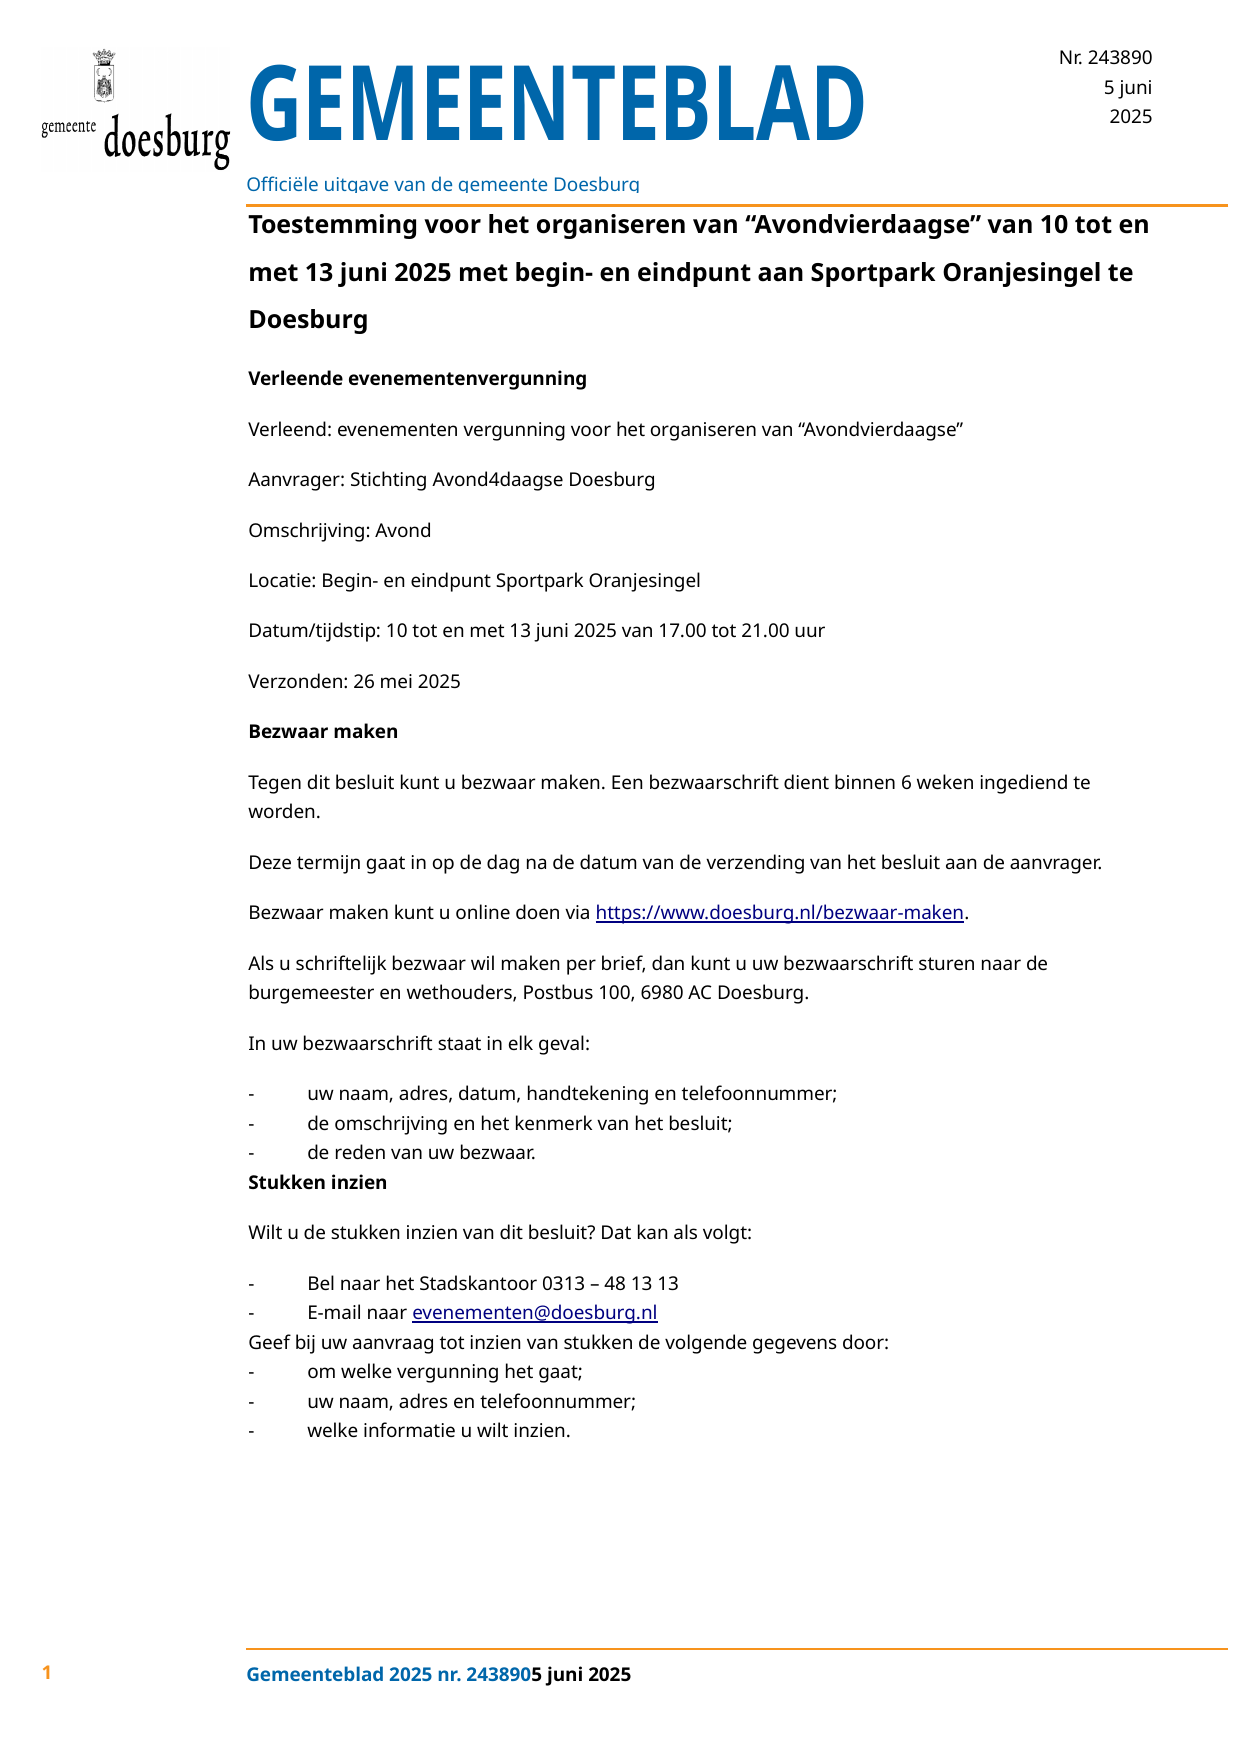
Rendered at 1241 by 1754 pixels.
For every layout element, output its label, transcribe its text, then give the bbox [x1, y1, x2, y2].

list E-mail naar evenementen@doesburg.nl [248, 1299, 1152, 1325]
text Bezwaar maken [248, 718, 1152, 744]
text Datum/tijdstip: 10 tot en met 13 juni 2025 van 17.00 tot 21.00 uur [248, 618, 1152, 643]
text Verleende evenementenvergunning [248, 366, 1152, 391]
list de reden van uw bezwaar. [248, 1139, 1152, 1165]
text Bezwaar maken kunt u online doen via https://www.doesburg.nl/bezwaar-maken. [248, 899, 1152, 925]
text Toestemming voor het organiseren van “Avondvierdaagse” van 10 tot en met 13 juni 2025 met begin- en eindpunt aan Sportpark Oranjesingel te Doesburg [248, 207, 1152, 336]
list welke informatie u wilt inzien. [248, 1418, 1152, 1443]
text Aanvrager: Stichting Avond4daagse Doesburg [248, 466, 1152, 492]
text Deze termijn gaat in op de dag na de datum van de verzending van het besluit aan de aanvrager. [248, 849, 1152, 874]
list uw naam, adres, datum, handtekening en telefoonnummer; [248, 1080, 1152, 1106]
list de omschrijving en het kenmerk van het besluit; [248, 1110, 1152, 1135]
list Bel naar het Stadskantoor 0313 – 48 13 13 [248, 1270, 1152, 1295]
list om welke vergunning het gaat; [248, 1358, 1152, 1384]
text Stukken inzien [248, 1169, 1152, 1194]
text Als u schriftelijk bezwaar wil maken per brief, dan kunt u uw bezwaarschrift sturen naar de burgemeester en wethouders, Postbus 100, 6980 AC Doesburg. [248, 950, 1152, 1005]
text Wilt u de stukken inzien van dit besluit? Dat kan als volgt: [248, 1219, 1152, 1245]
text Verleend: evenementen vergunning voor het organiseren van “Avondvierdaagse” [248, 416, 1152, 442]
text Tegen dit besluit kunt u bezwaar maken. Een bezwaarschrift dient binnen 6 weken ingediend te worden. [248, 769, 1152, 824]
text In uw bezwaarschrift staat in elk geval: [248, 1030, 1152, 1055]
text Verzonden: 26 mei 2025 [248, 668, 1152, 694]
list uw naam, adres en telefoonnummer; [248, 1388, 1152, 1414]
text Omschrijving: Avond [248, 517, 1152, 542]
picture [41, 47, 231, 172]
text Locatie: Begin- en eindpunt Sportpark Oranjesingel [248, 567, 1152, 593]
text Geef bij uw aanvraag tot inzien van stukken de volgende gegevens door: [248, 1329, 1152, 1354]
